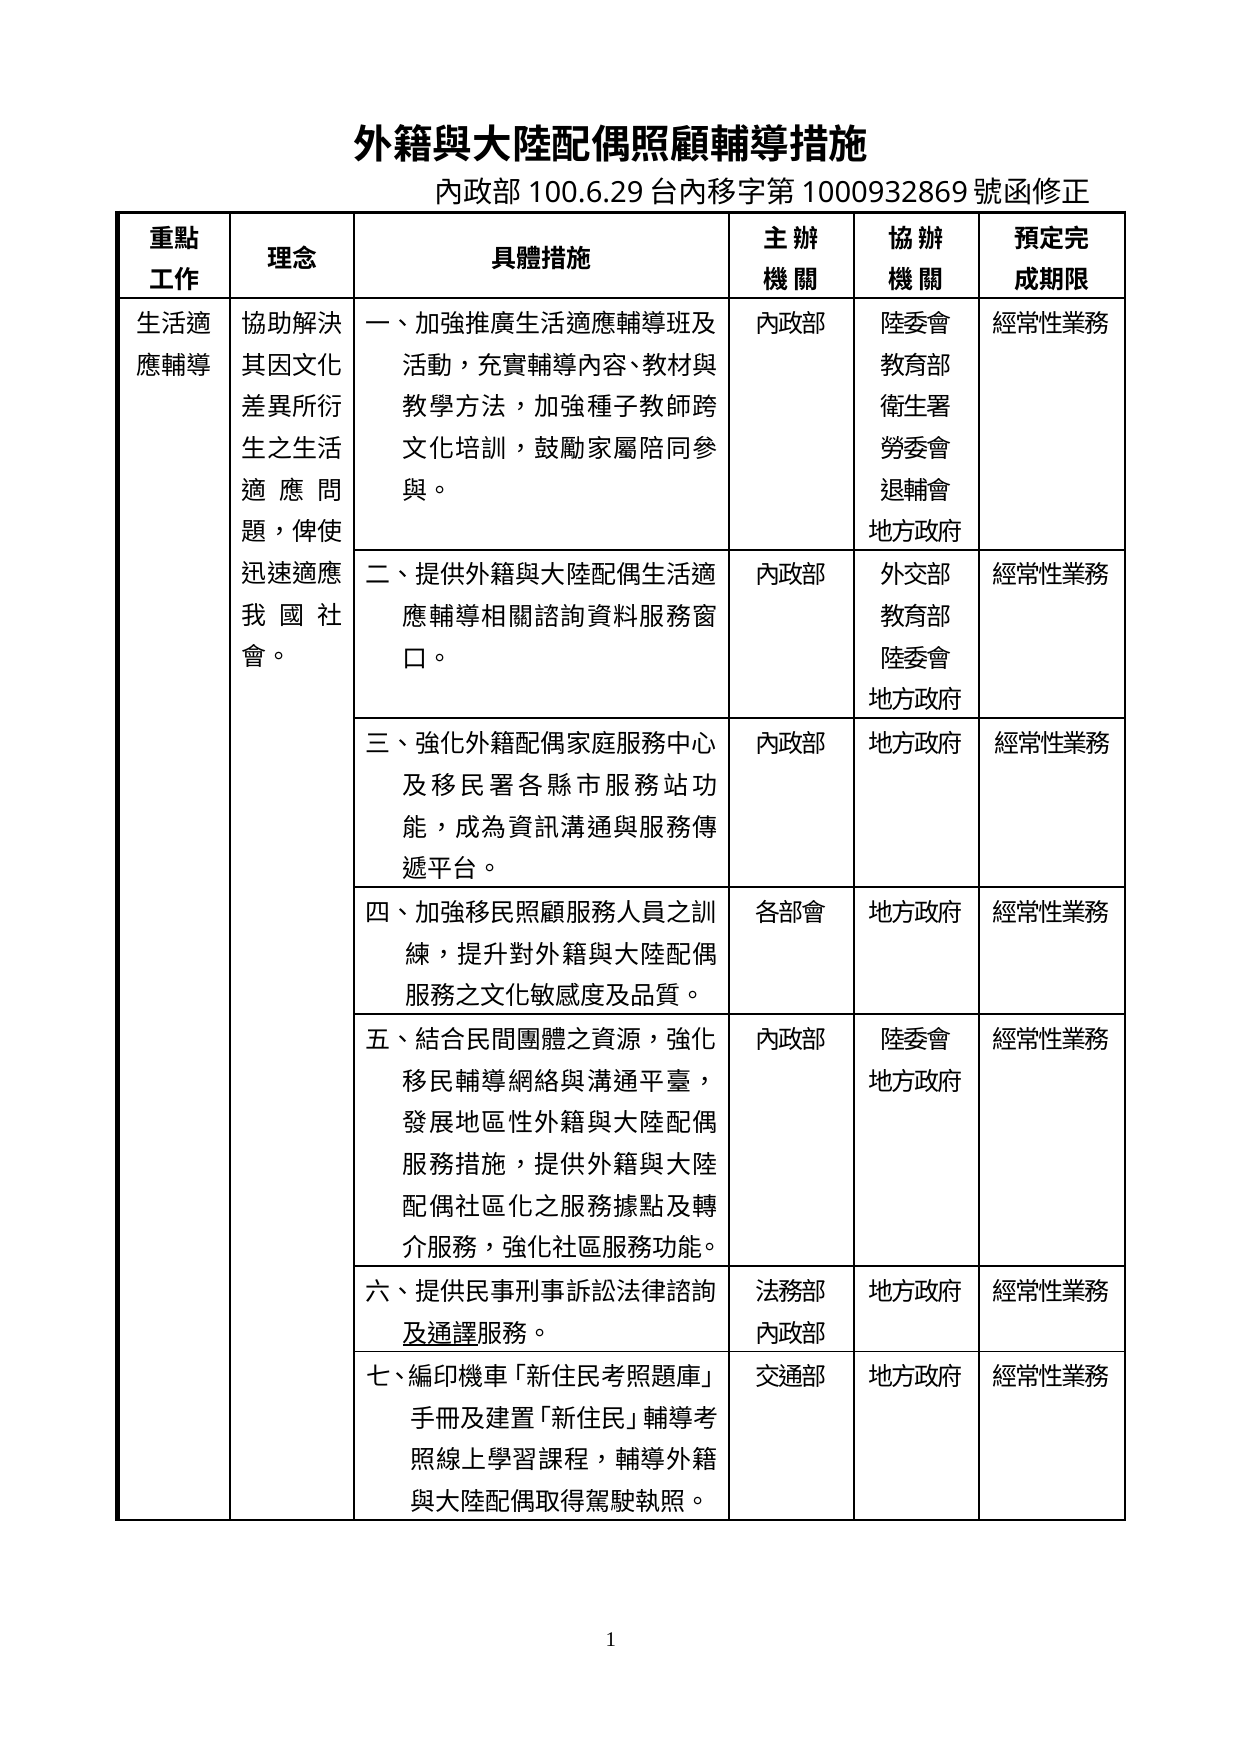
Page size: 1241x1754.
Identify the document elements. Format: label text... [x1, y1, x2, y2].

table_cell 地方政府 [855, 1267, 978, 1351]
table_cell 經常性業務 [980, 1352, 1124, 1519]
table_cell 一、加強推廣生活適應輔導班及活動，充實輔導內容、教材與教學方法，加強種子教師跨文化培訓，鼓勵家屬陪同參與。 [355, 299, 728, 549]
table_cell 內政部 [730, 719, 853, 886]
text 外籍與大陸配偶照顧輔導措施 [131, 118, 1090, 168]
table_cell 經常性業務 [980, 551, 1124, 717]
table_cell 經常性業務 [980, 299, 1124, 549]
table_cell 內政部 [730, 1015, 853, 1265]
table_cell 各部會 [730, 888, 853, 1013]
table_cell 內政部 [730, 299, 853, 549]
table_cell 法務部 內政部 [730, 1267, 853, 1351]
table_cell 陸委會 教育部 衛生署 勞委會 退輔會 地方政府 [855, 299, 978, 549]
table_header 重點工作 [120, 214, 229, 297]
table_cell 協助解決其因文化差異所衍生之生活適應問題，俾使迅速適應我國社會。 [231, 299, 353, 1519]
table_cell 四、加強移民照顧服務人員之訓練，提升對外籍與大陸配偶服務之文化敏感度及品質。 [355, 888, 728, 1013]
table_cell 三、強化外籍配偶家庭服務中心及移民署各縣市服務站功能，成為資訊溝通與服務傳遞平台。 [355, 719, 728, 886]
table_cell 經常性業務 [980, 719, 1124, 886]
table_header 主 辦 機 關 [730, 214, 853, 297]
table_cell 地方政府 [855, 719, 978, 886]
table_cell 五、結合民間團體之資源，強化移民輔導網絡與溝通平臺，發展地區性外籍與大陸配偶服務措施，提供外籍與大陸配偶社區化之服務據點及轉介服務，強化社區服務功能。 [355, 1015, 728, 1265]
table_cell 七、編印機車「新住民考照題庫」手冊及建置「新住民」輔導考照線上學習課程，輔導外籍與大陸配偶取得駕駛執照。 [355, 1352, 728, 1519]
table_cell 經常性業務 [980, 888, 1124, 1013]
table_cell 地方政府 [855, 1352, 978, 1519]
table_header 具體措施 [355, 214, 728, 297]
table_cell 外交部 教育部 陸委會 地方政府 [855, 551, 978, 717]
table_header 理念 [231, 214, 353, 297]
table_cell 經常性業務 [980, 1015, 1124, 1265]
table_cell 地方政府 [855, 888, 978, 1013]
table_cell 陸委會 地方政府 [855, 1015, 978, 1265]
table_cell 交通部 [730, 1352, 853, 1519]
table_cell 內政部 [730, 551, 853, 717]
table_cell 生活適應輔導 [120, 299, 229, 1519]
text 內政部100.6.29台內移字第1000932869號函修正 [131, 168, 1090, 211]
table_header 協 辦 機 關 [855, 214, 978, 297]
table_cell 六、提供民事刑事訴訟法律諮詢及通譯服務。 [355, 1267, 728, 1351]
table_cell 經常性業務 [980, 1267, 1124, 1351]
table_cell 二、提供外籍與大陸配偶生活適應輔導相關諮詢資料服務窗口。 [355, 551, 728, 717]
table_header 預定完 成期限 [980, 214, 1124, 297]
